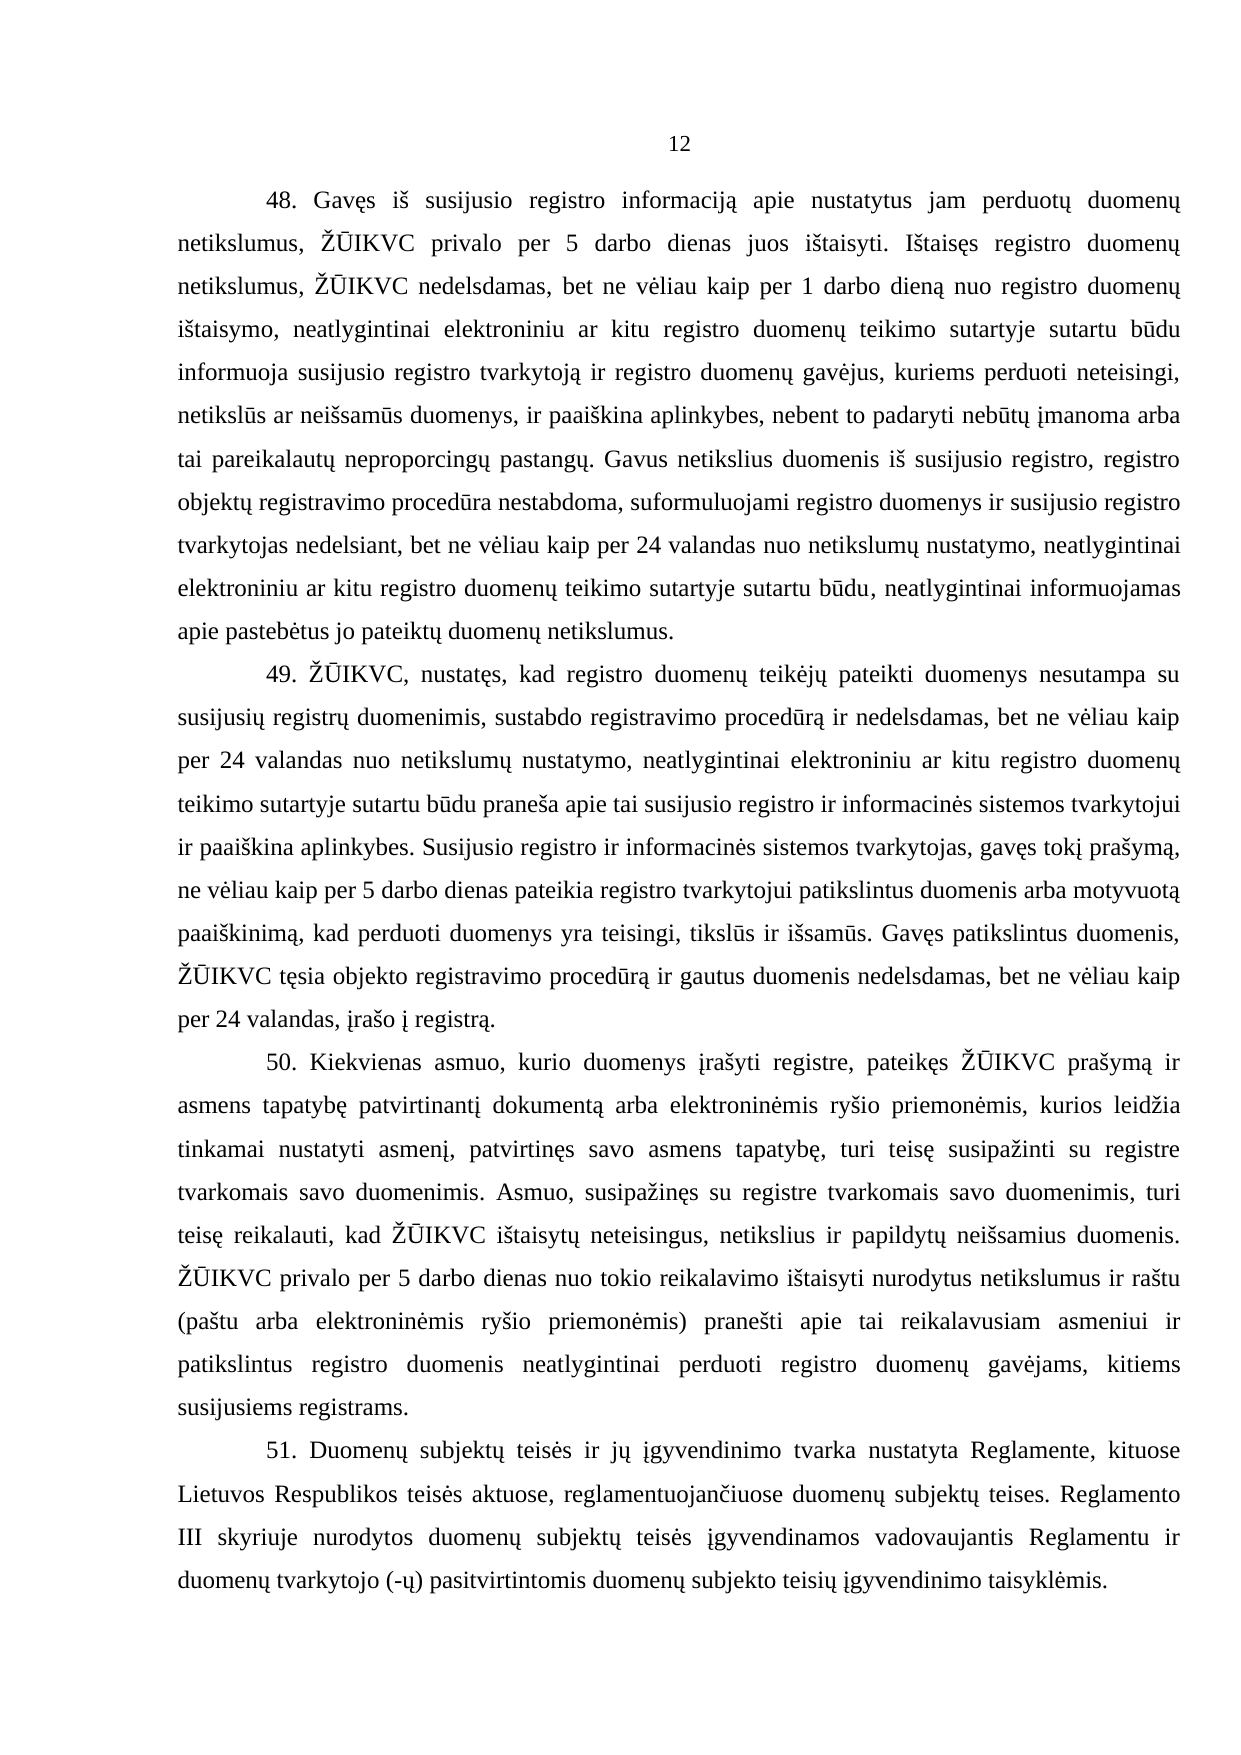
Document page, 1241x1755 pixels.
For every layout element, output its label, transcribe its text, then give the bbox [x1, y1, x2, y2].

text 48. Gavęs iš susijusio registro informaciją apie nustatytus jam perduotų duomenų netikslumus, ŽŪIKVC privalo per 5 darbo dienas juos ištaisyti. Ištaisęs registro duomenų netikslumus, ŽŪIKVC nedelsdamas, bet ne vėliau kaip per 1 darbo dieną nuo registro duomenų ištaisymo, neatlygintinai elektroniniu ar kitu registro duomenų teikimo sutartyje sutartu būdu informuoja susijusio registro tvarkytoją ir registro duomenų gavėjus, kuriems perduoti neteisingi, netikslūs ar neišsamūs duomenys, ir paaiškina aplinkybes, nebent to padaryti nebūtų įmanoma arba tai pareikalautų neproporcingų pastangų. Gavus netikslius duomenis iš susijusio registro, registro objektų registravimo procedūra nestabdoma, suformuluojami registro duomenys ir susijusio registro tvarkytojas nedelsiant, bet ne vėliau kaip per 24 valandas nuo netikslumų nustatymo, neatlygintinai elektroniniu ar kitu registro duomenų teikimo sutartyje sutartu būdu, neatlygintinai informuojamas apie pastebėtus jo pateiktų duomenų netikslumus. [177, 185, 1181, 645]
text 51. Duomenų subjektų teisės ir jų įgyvendinimo tvarka nustatyta Reglamente, kituose Lietuvos Respublikos teisės aktuose, reglamentuojančiuose duomenų subjektų teises. Reglamento III skyriuje nurodytos duomenų subjektų teisės įgyvendinamos vadovaujantis Reglamentu ir duomenų tvarkytojo (-ų) pasitvirtintomis duomenų subjekto teisių įgyvendinimo taisyklėmis. [177, 1436, 1181, 1594]
text 49. ŽŪIKVC, nustatęs, kad registro duomenų teikėjų pateikti duomenys nesutampa su susijusių registrų duomenimis, sustabdo registravimo procedūrą ir nedelsdamas, bet ne vėliau kaip per 24 valandas nuo netikslumų nustatymo, neatlygintinai elektroniniu ar kitu registro duomenų teikimo sutartyje sutartu būdu praneša apie tai susijusio registro ir informacinės sistemos tvarkytojui ir paaiškina aplinkybes. Susijusio registro ir informacinės sistemos tvarkytojas, gavęs tokį prašymą, ne vėliau kaip per 5 darbo dienas pateikia registro tvarkytojui patikslintus duomenis arba motyvuotą paaiškinimą, kad perduoti duomenys yra teisingi, tikslūs ir išsamūs. Gavęs patikslintus duomenis, ŽŪIKVC tęsia objekto registravimo procedūrą ir gautus duomenis nedelsdamas, bet ne vėliau kaip per 24 valandas, įrašo į registrą. [177, 659, 1181, 1033]
text 50. Kiekvienas asmuo, kurio duomenys įrašyti registre, pateikęs ŽŪIKVC prašymą ir asmens tapatybę patvirtinantį dokumentą arba elektroninėmis ryšio priemonėmis, kurios leidžia tinkamai nustatyti asmenį, patvirtinęs savo asmens tapatybę, turi teisę susipažinti su registre tvarkomais savo duomenimis. Asmuo, susipažinęs su registre tvarkomais savo duomenimis, turi teisę reikalauti, kad ŽŪIKVC ištaisytų neteisingus, netikslius ir papildytų neišsamius duomenis. ŽŪIKVC privalo per 5 darbo dienas nuo tokio reikalavimo ištaisyti nurodytus netikslumus ir raštu (paštu arba elektroninėmis ryšio priemonėmis) pranešti apie tai reikalavusiam asmeniui ir patikslintus registro duomenis neatlygintinai perduoti registro duomenų gavėjams, kitiems susijusiems registrams. [177, 1047, 1181, 1421]
